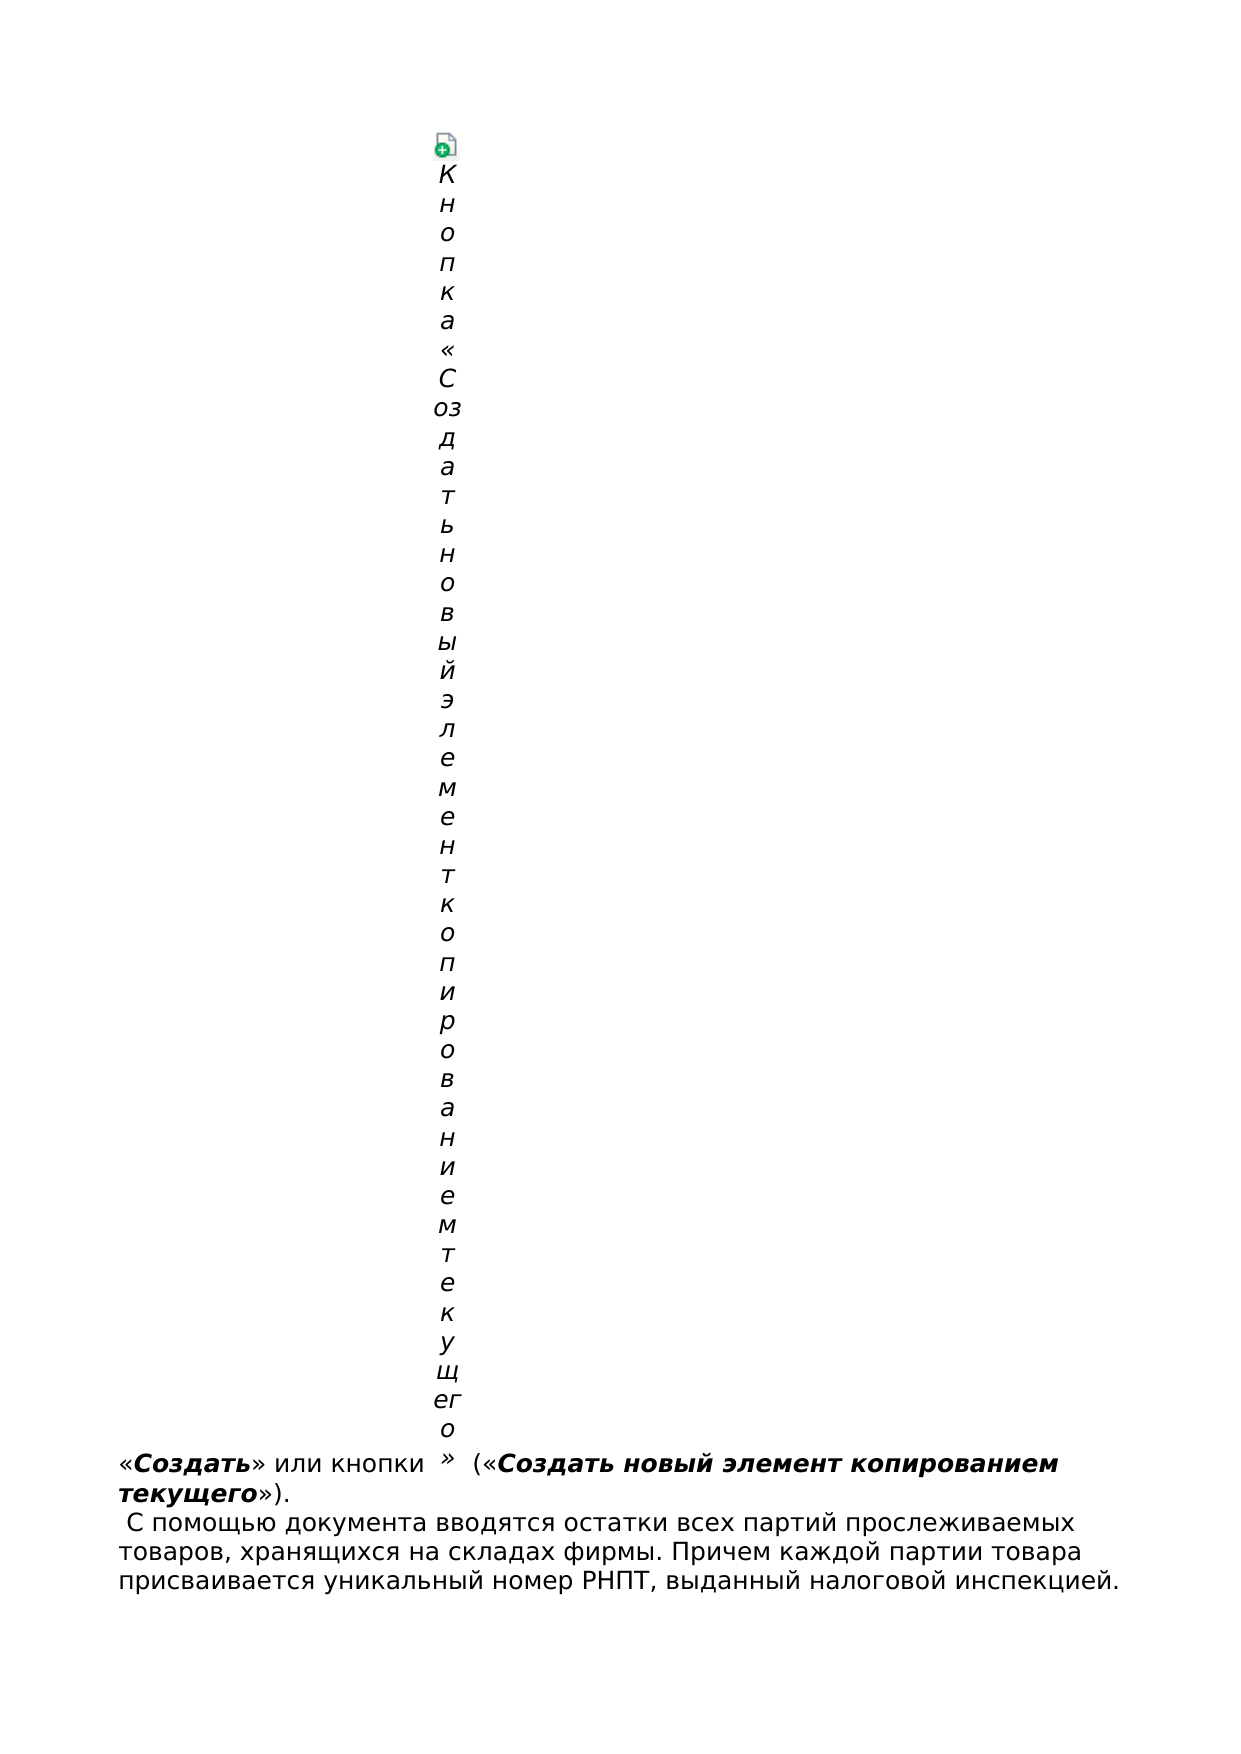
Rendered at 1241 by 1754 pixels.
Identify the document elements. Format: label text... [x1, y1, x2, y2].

text Кнопка «Создать новый элемент копированием текущего» [433, 161, 464, 1473]
picture [432, 130, 465, 161]
text «Создать» или кнопки («Создать новый элемент копированием текущего»). С помощью документа вводятся остатки всех партий прослеживаемых товаров, хранящихся на складах фирмы. Причем каждой партии товара присваивается уникальный номер РНПТ, выданный налоговой инспекцией. [118, 118, 1122, 1624]
